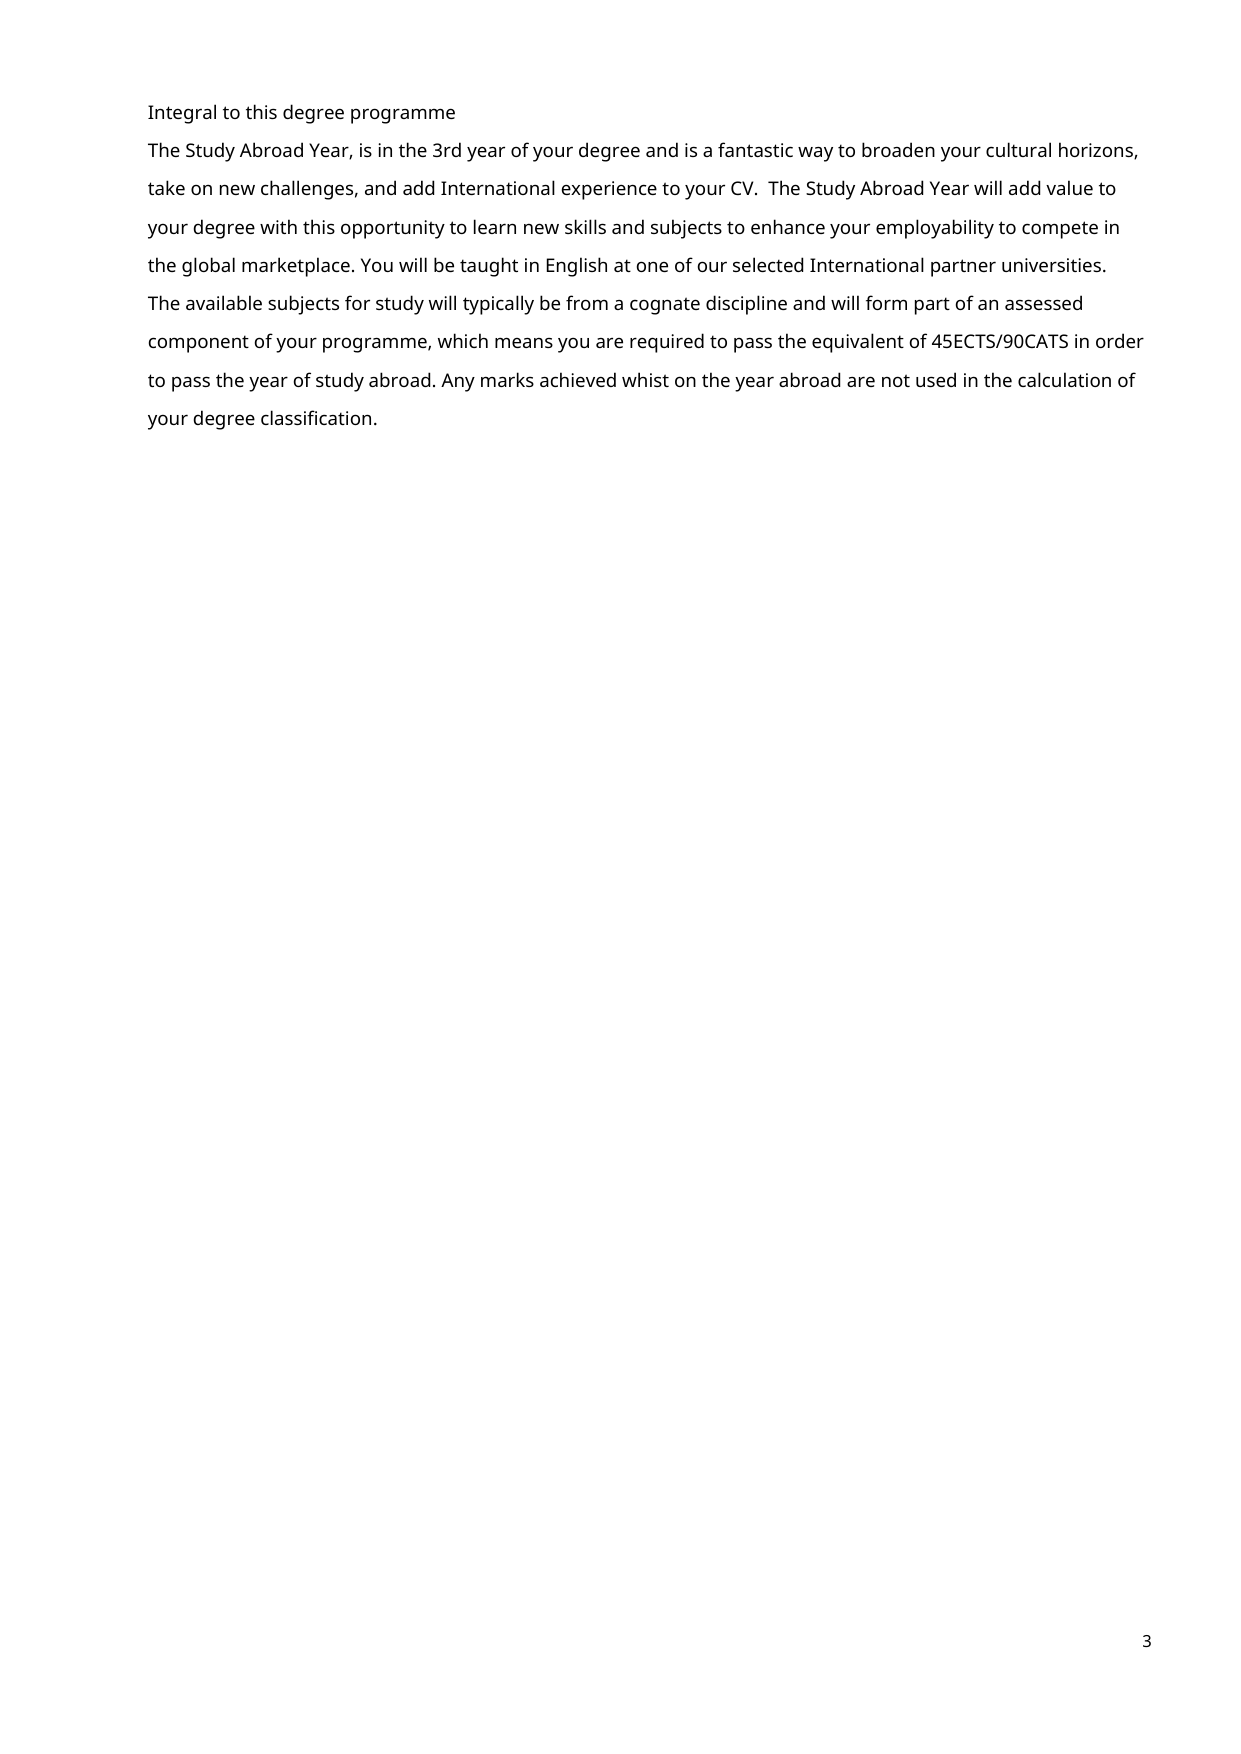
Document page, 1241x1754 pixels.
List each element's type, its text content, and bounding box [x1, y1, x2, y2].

text Integral to this degree programme The Study Abroad Year, is in the 3rd year of your degree and is a fantastic way to broaden your cultural horizons, take on new challenges, and add International experience to your CV. The Study Abroad Year will add value to your degree with this opportunity to learn new skills and subjects to enhance your employability to compete in the global marketplace. You will be taught in English at one of our selected International partner universities. The available subjects for study will typically be from a cognate discipline and will form part of an assessed component of your programme, which means you are required to pass the equivalent of 45ECTS/90CATS in order to pass the year of study abroad. Any marks achieved whist on the year abroad are not used in the calculation of your degree classification. [148, 99, 1145, 431]
